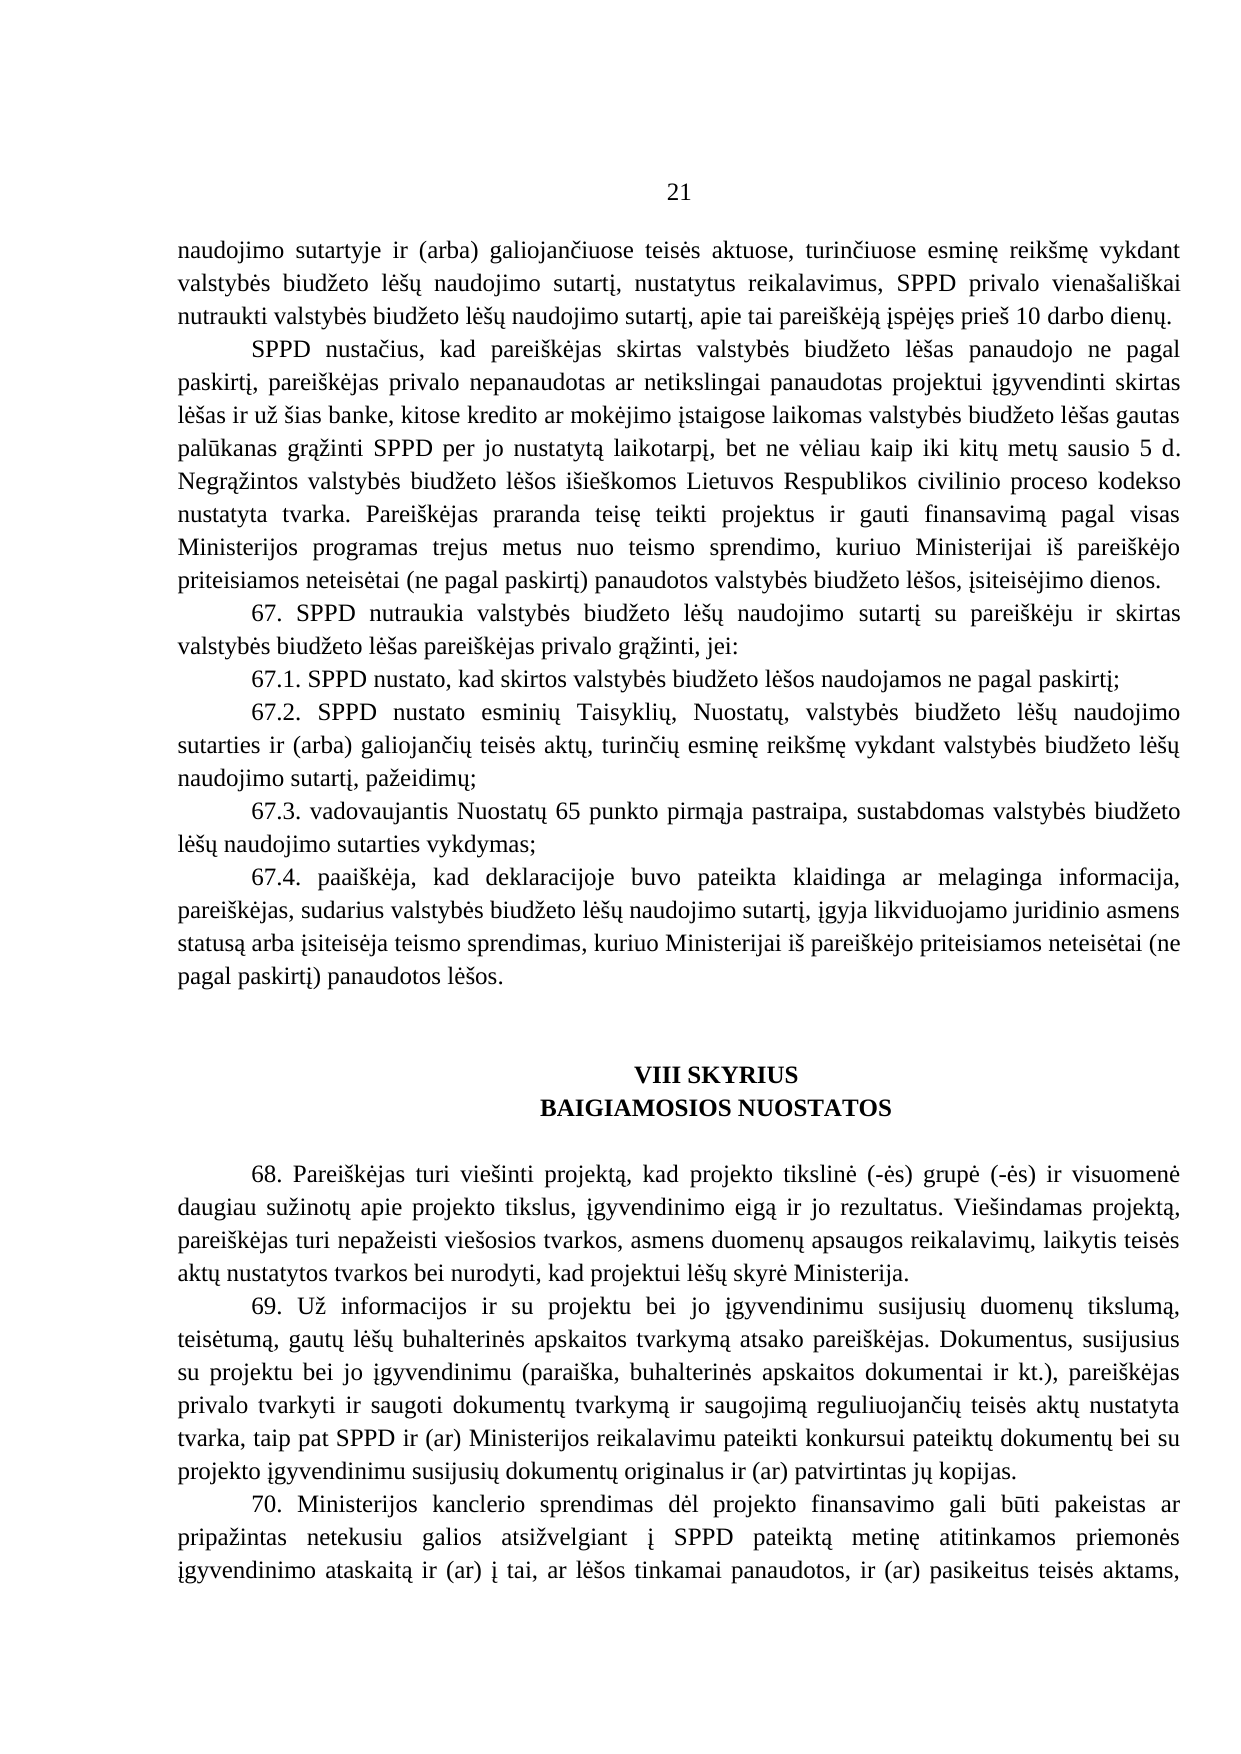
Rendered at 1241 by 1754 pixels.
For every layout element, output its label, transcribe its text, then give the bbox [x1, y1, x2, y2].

text 67.4. paaiškėja, kad deklaracijoje buvo pateikta klaidinga ar melaginga informacija, pareiškėjas, sudarius valstybės biudžeto lėšų naudojimo sutartį, įgyja likviduojamo juridinio asmens statusą arba įsiteisėja teismo sprendimas, kuriuo Ministerijai iš pareiškėjo priteisiamos neteisėtai (ne pagal paskirtį) panaudotos lėšos. [177, 862, 1181, 990]
text 70. Ministerijos kanclerio sprendimas dėl projekto finansavimo gali būti pakeistas ar pripažintas netekusiu galios atsižvelgiant į SPPD pateiktą metinę atitinkamos priemonės įgyvendinimo ataskaitą ir (ar) į tai, ar lėšos tinkamai panaudotos, ir (ar) pasikeitus teisės aktams, [177, 1489, 1181, 1584]
text SPPD nustačius, kad pareiškėjas skirtas valstybės biudžeto lėšas panaudojo ne pagal paskirtį, pareiškėjas privalo nepanaudotas ar netikslingai panaudotas projektui įgyvendinti skirtas lėšas ir už šias banke, kitose kredito ar mokėjimo įstaigose laikomas valstybės biudžeto lėšas gautas palūkanas grąžinti SPPD per jo nustatytą laikotarpį, bet ne vėliau kaip iki kitų metų sausio 5 d. Negrąžintos valstybės biudžeto lėšos išieškomos Lietuvos Respublikos civilinio proceso kodekso nustatyta tvarka. Pareiškėjas praranda teisę teikti projektus ir gauti finansavimą pagal visas Ministerijos programas trejus metus nuo teismo sprendimo, kuriuo Ministerijai iš pareiškėjo priteisiamos neteisėtai (ne pagal paskirtį) panaudotos valstybės biudžeto lėšos, įsiteisėjimo dienos. [177, 334, 1181, 594]
text 67.3. vadovaujantis Nuostatų 65 punkto pirmąja pastraipa, sustabdomas valstybės biudžeto lėšų naudojimo sutarties vykdymas; [177, 796, 1181, 858]
text BAIGIAMOSIOS NUOSTATOS [177, 1093, 1181, 1122]
text 67.1. SPPD nustato, kad skirtos valstybės biudžeto lėšos naudojamos ne pagal paskirtį; [177, 664, 1181, 693]
text 69. Už informacijos ir su projektu bei jo įgyvendinimu susijusių duomenų tikslumą, teisėtumą, gautų lėšų buhalterinės apskaitos tvarkymą atsako pareiškėjas. Dokumentus, susijusius su projektu bei jo įgyvendinimu (paraiška, buhalterinės apskaitos dokumentai ir kt.), pareiškėjas privalo tvarkyti ir saugoti dokumentų tvarkymą ir saugojimą reguliuojančių teisės aktų nustatyta tvarka, taip pat SPPD ir (ar) Ministerijos reikalavimu pateikti konkursui pateiktų dokumentų bei su projekto įgyvendinimu susijusių dokumentų originalus ir (ar) patvirtintas jų kopijas. [177, 1291, 1181, 1485]
text 68. Pareiškėjas turi viešinti projektą, kad projekto tikslinė (-ės) grupė (-ės) ir visuomenė daugiau sužinotų apie projekto tikslus, įgyvendinimo eigą ir jo rezultatus. Viešindamas projektą, pareiškėjas turi nepažeisti viešosios tvarkos, asmens duomenų apsaugos reikalavimų, laikytis teisės aktų nustatytos tvarkos bei nurodyti, kad projektui lėšų skyrė Ministerija. [177, 1159, 1181, 1287]
text 67.2. SPPD nustato esminių Taisyklių, Nuostatų, valstybės biudžeto lėšų naudojimo sutarties ir (arba) galiojančių teisės aktų, turinčių esminę reikšmę vykdant valstybės biudžeto lėšų naudojimo sutartį, pažeidimų; [177, 697, 1181, 792]
text naudojimo sutartyje ir (arba) galiojančiuose teisės aktuose, turinčiuose esminę reikšmę vykdant valstybės biudžeto lėšų naudojimo sutartį, nustatytus reikalavimus, SPPD privalo vienašališkai nutraukti valstybės biudžeto lėšų naudojimo sutartį, apie tai pareiškėją įspėjęs prieš 10 darbo dienų. [177, 235, 1181, 329]
text 67. SPPD nutraukia valstybės biudžeto lėšų naudojimo sutartį su pareiškėju ir skirtas valstybės biudžeto lėšas pareiškėjas privalo grąžinti, jei: [177, 598, 1181, 660]
text VIII SKYRIUS [177, 1060, 1181, 1089]
